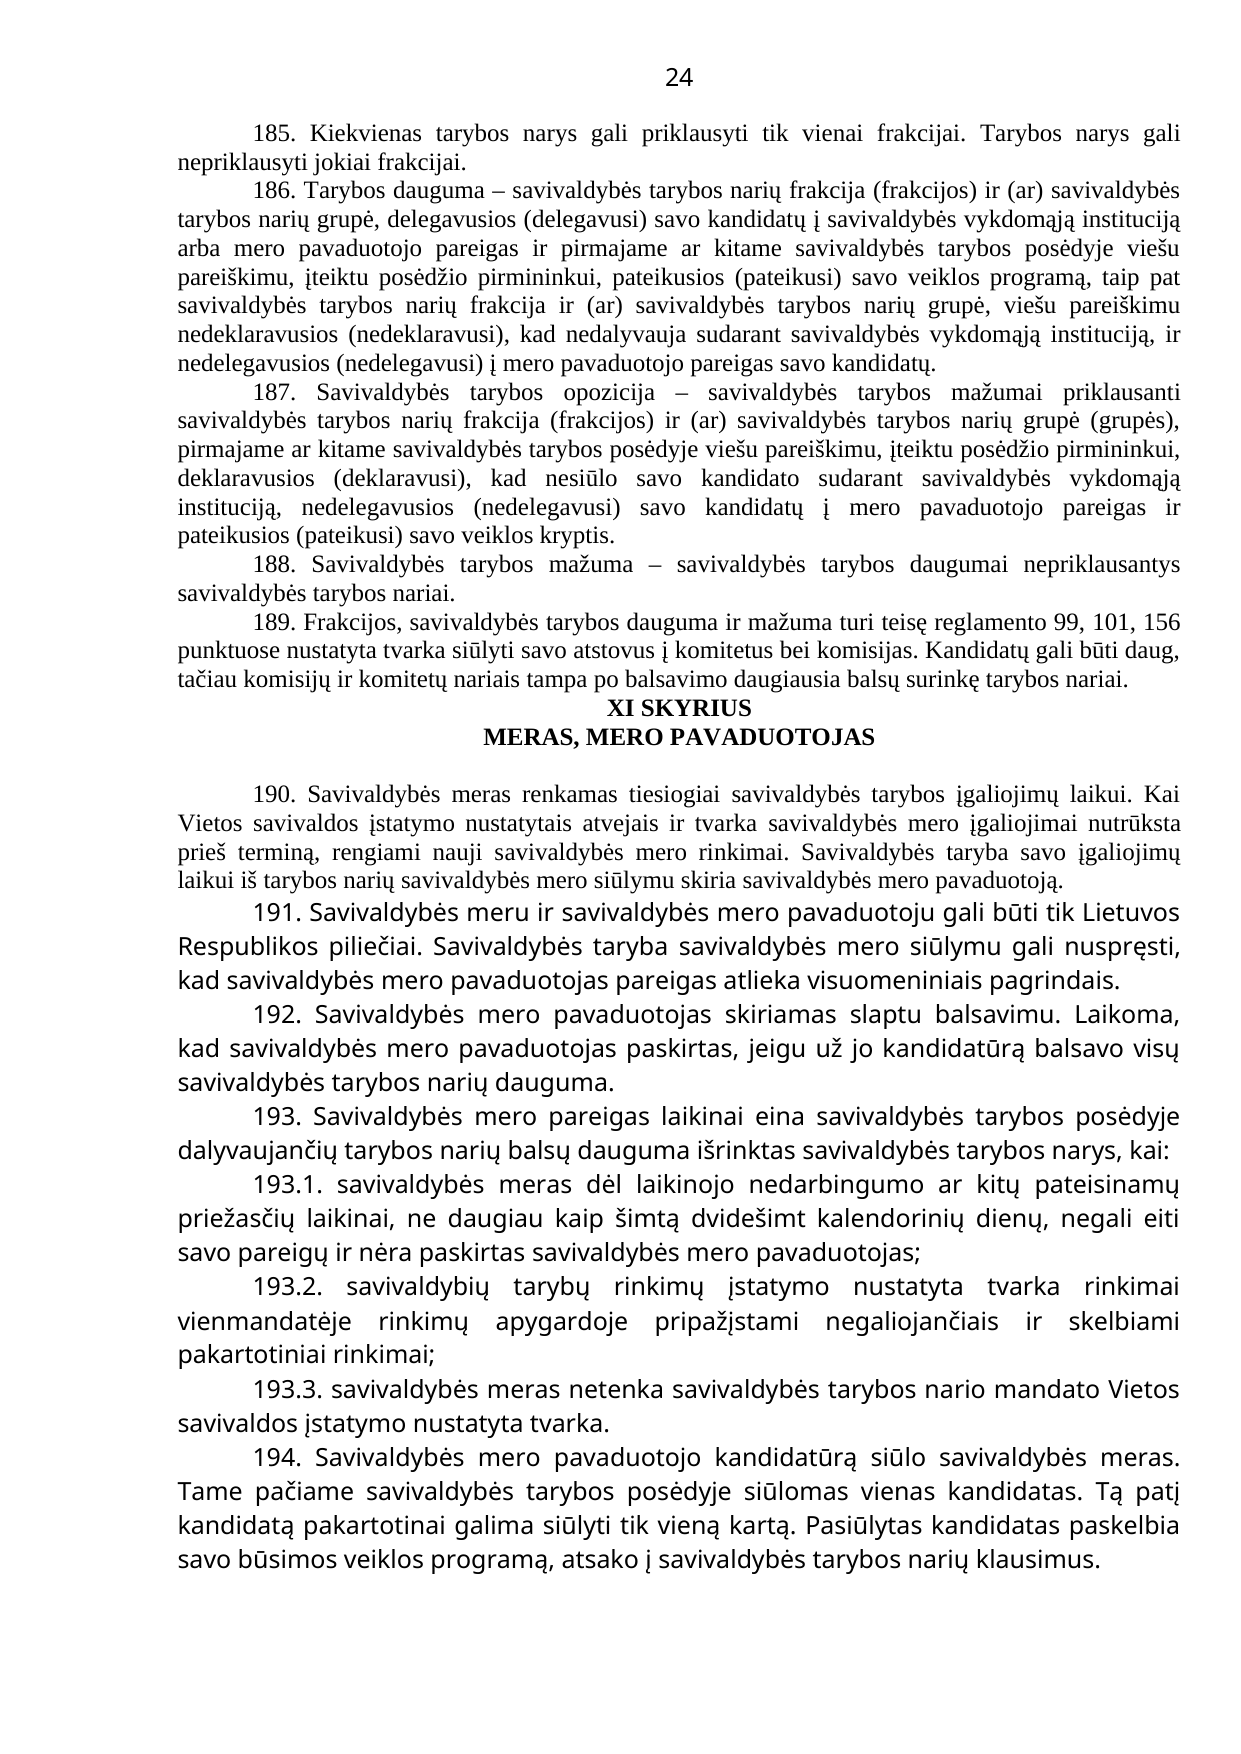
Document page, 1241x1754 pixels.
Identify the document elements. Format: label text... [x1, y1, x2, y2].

text 185. Kiekvienas tarybos narys gali priklausyti tik vienai frakcijai. Tarybos narys gali nepriklausyti jokiai frakcijai. [177, 118, 1181, 176]
text 187. Savivaldybės tarybos opozicija – savivaldybės tarybos mažumai priklausanti savivaldybės tarybos narių frakcija (frakcijos) ir (ar) savivaldybės tarybos narių grupė (grupės), pirmajame ar kitame savivaldybės tarybos posėdyje viešu pareiškimu, įteiktu posėdžio pirmininkui, deklaravusios (deklaravusi), kad nesiūlo savo kandidato sudarant savivaldybės vykdomąją instituciją, nedelegavusios (nedelegavusi) savo kandidatų į mero pavaduotojo pareigas ir pateikusios (pateikusi) savo veiklos kryptis. [177, 377, 1181, 549]
text 189. Frakcijos, savivaldybės tarybos dauguma ir mažuma turi teisę reglamento 99, 101, 156 punktuose nustatyta tvarka siūlyti savo atstovus į komitetus bei komisijas. Kandidatų gali būti daug, tačiau komisijų ir komitetų nariais tampa po balsavimo daugiausia balsų surinkę tarybos nariai. [177, 607, 1181, 693]
text 188. Savivaldybės tarybos mažuma – savivaldybės tarybos daugumai nepriklausantys savivaldybės tarybos nariai. [177, 549, 1181, 607]
text 193.2. savivaldybių tarybų rinkimų įstatymo nustatyta tvarka rinkimai vienmandatėje rinkimų apygardoje pripažįstami negaliojančiais ir skelbiami pakartotiniai rinkimai; [177, 1269, 1181, 1371]
text 190. Savivaldybės meras renkamas tiesiogiai savivaldybės tarybos įgaliojimų laikui. Kai Vietos savivaldos įstatymo nustatytais atvejais ir tvarka savivaldybės mero įgaliojimai nutrūksta prieš terminą, rengiami nauji savivaldybės mero rinkimai. Savivaldybės taryba savo įgaliojimų laikui iš tarybos narių savivaldybės mero siūlymu skiria savivaldybės mero pavaduotoją. [177, 779, 1181, 894]
text 193.3. savivaldybės meras netenka savivaldybės tarybos nario mandato Vietos savivaldos įstatymo nustatyta tvarka. [177, 1371, 1181, 1439]
text 186. Tarybos dauguma – savivaldybės tarybos narių frakcija (frakcijos) ir (ar) savivaldybės tarybos narių grupė, delegavusios (delegavusi) savo kandidatų į savivaldybės vykdomąją instituciją arba mero pavaduotojo pareigas ir pirmajame ar kitame savivaldybės tarybos posėdyje viešu pareiškimu, įteiktu posėdžio pirmininkui, pateikusios (pateikusi) savo veiklos programą, taip pat savivaldybės tarybos narių frakcija ir (ar) savivaldybės tarybos narių grupė, viešu pareiškimu nedeklaravusios (nedeklaravusi), kad nedalyvauja sudarant savivaldybės vykdomąją instituciją, ir nedelegavusios (nedelegavusi) į mero pavaduotojo pareigas savo kandidatų. [177, 176, 1181, 377]
text 193. Savivaldybės mero pareigas laikinai eina savivaldybės tarybos posėdyje dalyvaujančių tarybos narių balsų dauguma išrinktas savivaldybės tarybos narys, kai: [177, 1099, 1181, 1167]
text 191. Savivaldybės meru ir savivaldybės mero pavaduotoju gali būti tik Lietuvos Respublikos piliečiai. Savivaldybės taryba savivaldybės mero siūlymu gali nuspręsti, kad savivaldybės mero pavaduotojas pareigas atlieka visuomeniniais pagrindais. [177, 894, 1181, 997]
text MERAS, MERO PAVADUOTOJAS [177, 722, 1181, 751]
text 192. Savivaldybės mero pavaduotojas skiriamas slaptu balsavimu. Laikoma, kad savivaldybės mero pavaduotojas paskirtas, jeigu už jo kandidatūrą balsavo visų savivaldybės tarybos narių dauguma. [177, 997, 1181, 1099]
text 194. Savivaldybės mero pavaduotojo kandidatūrą siūlo savivaldybės meras. Tame pačiame savivaldybės tarybos posėdyje siūlomas vienas kandidatas. Tą patį kandidatą pakartotinai galima siūlyti tik vieną kartą. Pasiūlytas kandidatas paskelbia savo būsimos veiklos programą, atsako į savivaldybės tarybos narių klausimus. [177, 1439, 1181, 1576]
text XI SKYRIUS [177, 693, 1181, 722]
text 193.1. savivaldybės meras dėl laikinojo nedarbingumo ar kitų pateisinamų priežasčių laikinai, ne daugiau kaip šimtą dvidešimt kalendorinių dienų, negali eiti savo pareigų ir nėra paskirtas savivaldybės mero pavaduotojas; [177, 1167, 1181, 1269]
